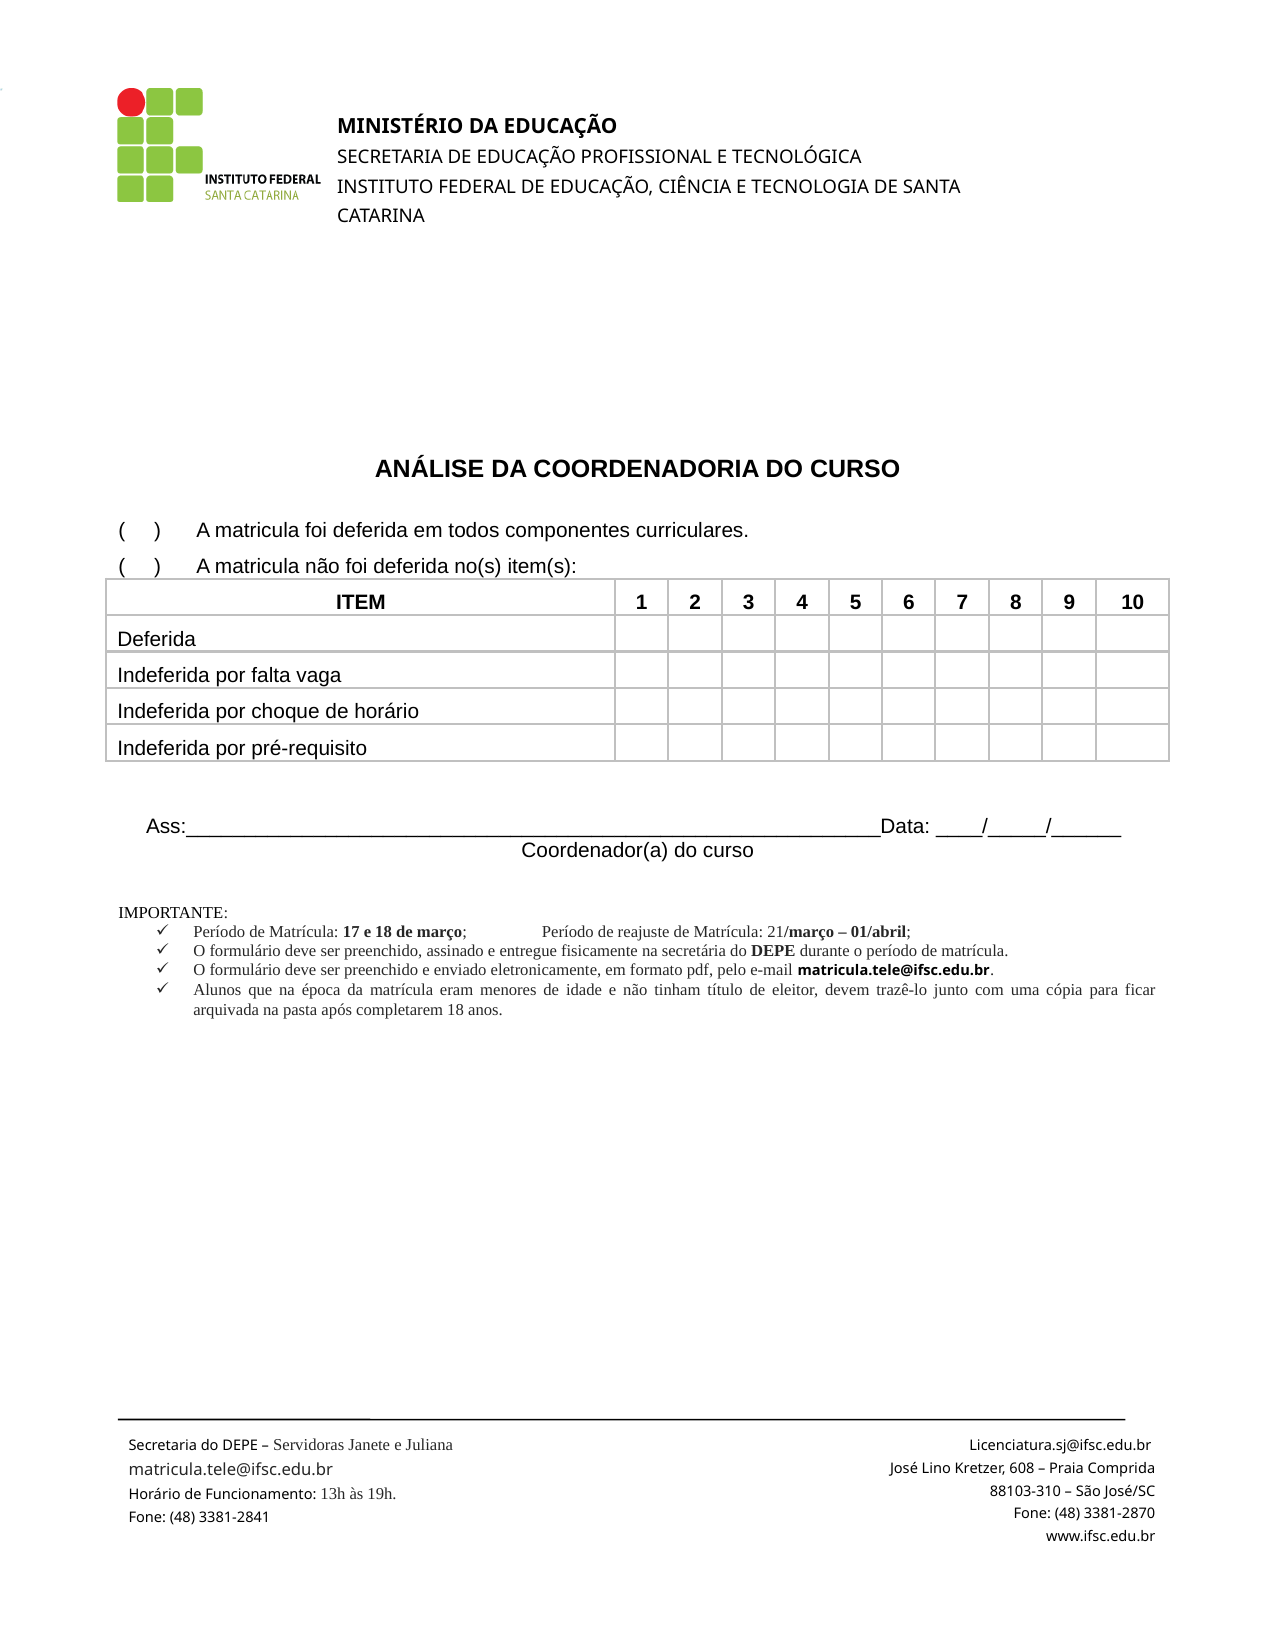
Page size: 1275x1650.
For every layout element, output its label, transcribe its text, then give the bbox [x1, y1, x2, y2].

table_cell [1097, 725, 1168, 760]
table_cell [616, 653, 667, 687]
table_cell [616, 689, 667, 723]
table_cell [883, 725, 934, 760]
table_cell Indeferida por falta vaga [107, 653, 614, 687]
table_cell [1043, 725, 1095, 760]
table_header 1 [616, 580, 667, 614]
table_header 9 [1043, 580, 1095, 614]
table_cell Deferida [107, 616, 614, 650]
table_header 10 [1097, 580, 1168, 614]
text Ass:____________________________________________________________Data: ____/_____/______ [117, 814, 1157, 838]
list Período de Matrícula: 17 e 18 de março; Período de reajuste de Matrícula: 21/março – 01/abril; [156, 922, 1157, 941]
table_cell [1097, 689, 1168, 723]
table_cell [669, 725, 721, 760]
table_cell [669, 689, 721, 723]
picture [117, 88, 321, 202]
table_cell [883, 616, 934, 650]
table_header 8 [990, 580, 1041, 614]
table_cell [990, 725, 1041, 760]
list O formulário deve ser preenchido e enviado eletronicamente, em formato pdf, pelo e-mail matricula.tele@ifsc.edu.br. [156, 960, 1157, 980]
table_cell [1097, 653, 1168, 687]
table_cell [776, 616, 828, 650]
table_cell [723, 653, 774, 687]
table_cell [669, 616, 721, 650]
table_cell [883, 653, 934, 687]
text IMPORTANTE: [118, 902, 1157, 922]
table_cell [830, 725, 881, 760]
table_cell [830, 689, 881, 723]
table_cell [830, 616, 881, 650]
list O formulário deve ser preenchido, assinado e entregue fisicamente na secretária do DEPE durante o período de matrícula. [156, 941, 1157, 960]
table_cell [1043, 616, 1095, 650]
table_header 5 [830, 580, 881, 614]
table_header 4 [776, 580, 828, 614]
table_header 2 [669, 580, 721, 614]
table_cell [830, 653, 881, 687]
table_cell [723, 689, 774, 723]
table_cell [936, 725, 988, 760]
table_cell [883, 689, 934, 723]
table_cell [936, 689, 988, 723]
text ( ) A matricula não foi deferida no(s) item(s): [118, 553, 1157, 577]
text ( ) A matricula foi deferida em todos componentes curriculares. [118, 518, 1157, 542]
table_cell [776, 689, 828, 723]
table_header 3 [723, 580, 774, 614]
table_cell [1043, 653, 1095, 687]
table_cell [723, 725, 774, 760]
table_cell [669, 653, 721, 687]
table_cell Indeferida por choque de horário [107, 689, 614, 723]
table_header ITEM [107, 580, 614, 614]
list Alunos que na época da matrícula eram menores de idade e não tinham título de eleitor, devem trazê-lo junto com uma cópia para ficar arquivada na pasta após completarem 18 anos. [156, 980, 1157, 1018]
table_cell [936, 653, 988, 687]
table_cell [723, 616, 774, 650]
table_cell [616, 725, 667, 760]
table_cell [616, 616, 667, 650]
table_cell [1097, 616, 1168, 650]
text ANÁLISE DA COORDENADORIA DO CURSO [118, 453, 1157, 482]
table_cell [776, 725, 828, 760]
table_cell [990, 689, 1041, 723]
table_cell [990, 616, 1041, 650]
table_cell [1043, 689, 1095, 723]
text Coordenador(a) do curso [118, 838, 1157, 862]
table_cell [936, 616, 988, 650]
table_cell [990, 653, 1041, 687]
table_cell [776, 653, 828, 687]
table_header 6 [883, 580, 934, 614]
table_header 7 [936, 580, 988, 614]
table_cell Indeferida por pré-requisito [107, 725, 614, 760]
